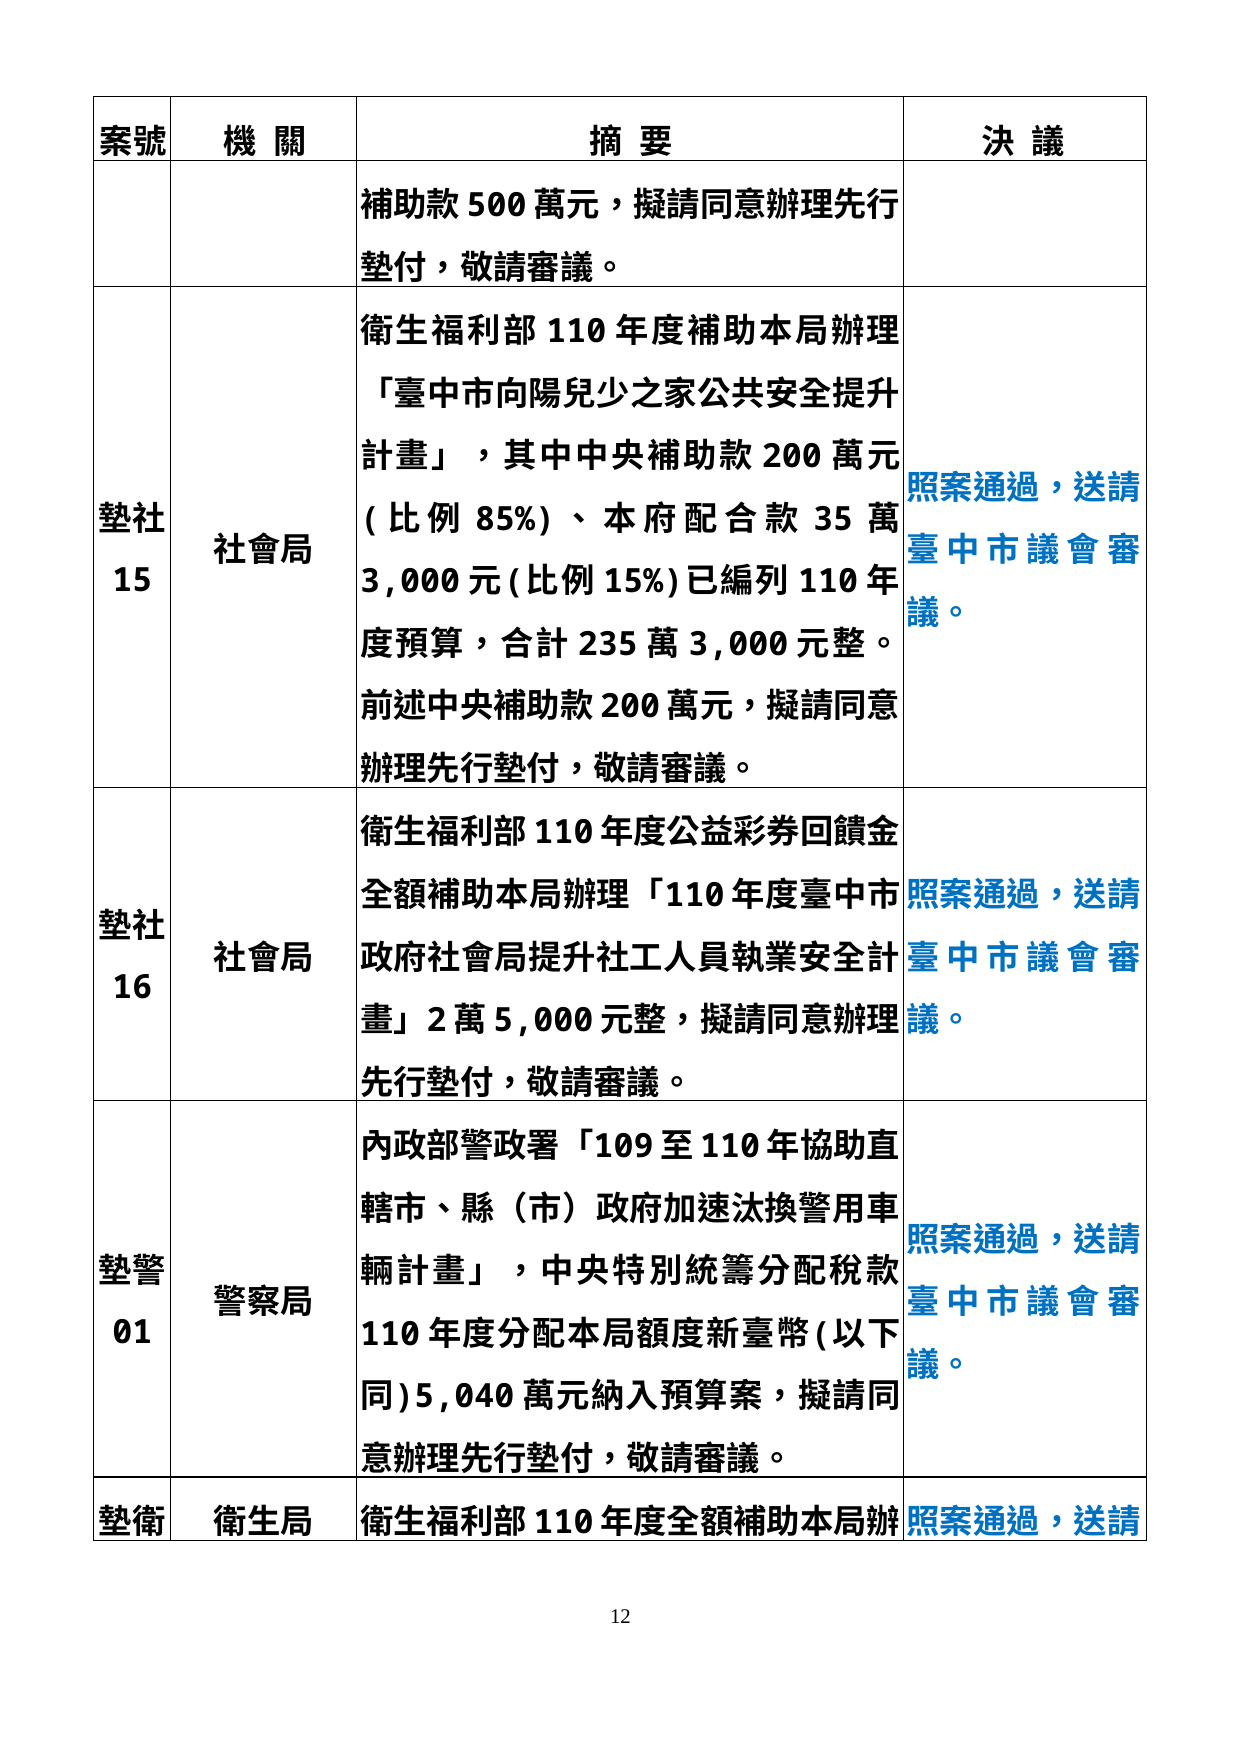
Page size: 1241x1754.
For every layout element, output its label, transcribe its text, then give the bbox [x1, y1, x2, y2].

table_cell 墊社16 [94, 788, 170, 1100]
table_cell 補助款500萬元，擬請同意辦理先行墊付，敬請審議。 [357, 161, 903, 286]
table_cell 照案通過，送請 [904, 1478, 1146, 1540]
table_cell [904, 161, 1146, 286]
table_header 機 關 [171, 97, 356, 160]
table_cell 衛生福利部110年度公益彩券回饋金全額補助本局辦理「110年度臺中市政府社會局提升社工人員執業安全計畫」2萬5,000元整，擬請同意辦理先行墊付，敬請審議。 [357, 788, 903, 1100]
table_cell 照案通過，送請臺中市議會審議。 [904, 788, 1146, 1100]
table_cell 衛生局 [171, 1478, 356, 1540]
table_cell 照案通過，送請臺中市議會審議。 [904, 287, 1146, 787]
table_header 決 議 [904, 97, 1146, 160]
table_cell 社會局 [171, 788, 356, 1100]
table_cell 墊警01 [94, 1101, 170, 1476]
table_cell 墊社15 [94, 287, 170, 787]
table_header 摘 要 [357, 97, 903, 160]
table_cell 衛生福利部110年度補助本局辦理「臺中市向陽兒少之家公共安全提升計畫」，其中中央補助款200萬元(比例85%)、本府配合款35萬3,000元(比例15%)已編列110年度預算，合計235萬3,000元整。前述中央補助款200萬元，擬請同意辦理先行墊付，敬請審議。 [357, 287, 903, 787]
table_header 案號 [94, 97, 170, 160]
table_cell 警察局 [171, 1101, 356, 1476]
table_cell 社會局 [171, 287, 356, 787]
table_cell [94, 161, 170, 286]
table_cell [171, 161, 356, 286]
table_cell 內政部警政署「109至110年協助直轄市、縣（市）政府加速汰換警用車輛計畫」，中央特別統籌分配稅款110年度分配本局額度新臺幣(以下同)5,040萬元納入預算案，擬請同意辦理先行墊付，敬請審議。 [357, 1101, 903, 1476]
table_cell 衛生福利部110年度全額補助本局辦 [357, 1478, 903, 1540]
table_cell 墊衛 [94, 1478, 170, 1540]
table_cell 照案通過，送請臺中市議會審議。 [904, 1101, 1146, 1476]
